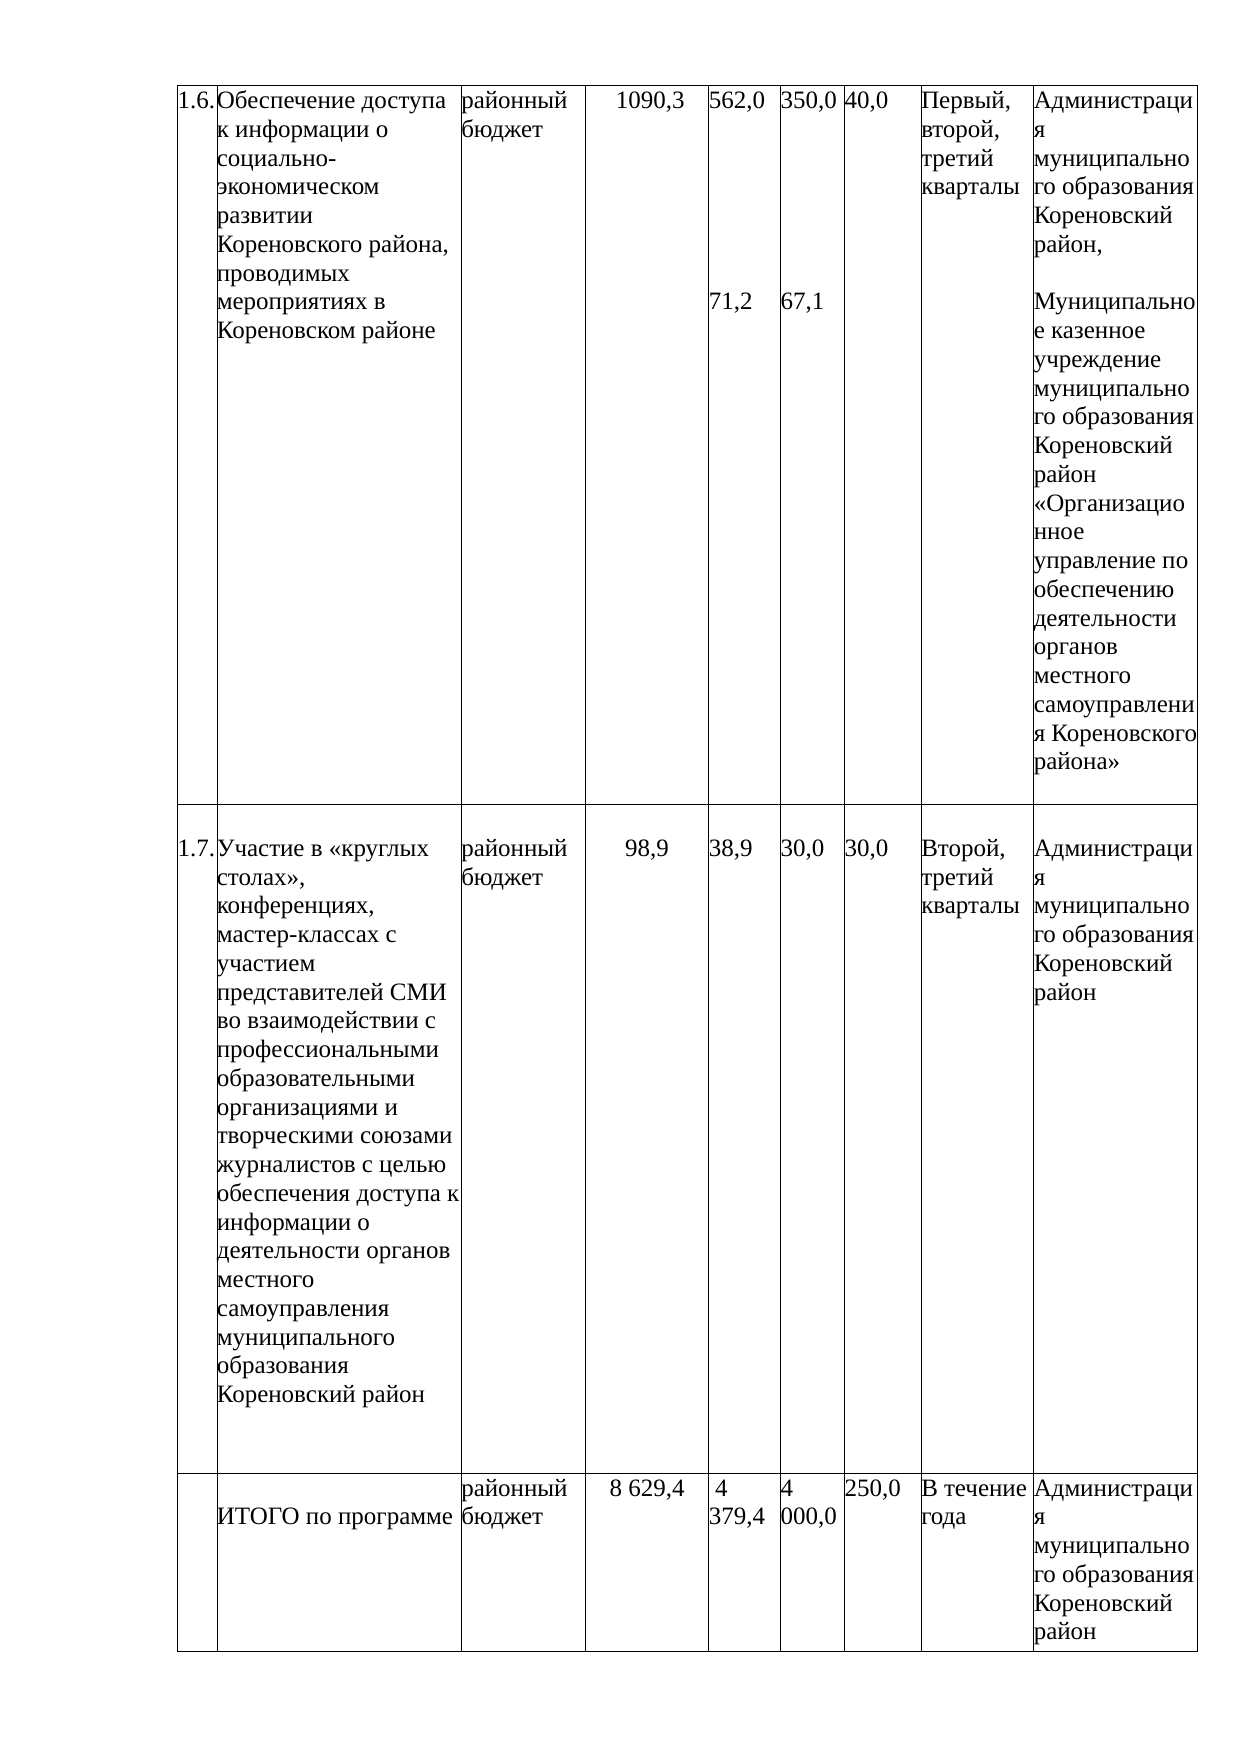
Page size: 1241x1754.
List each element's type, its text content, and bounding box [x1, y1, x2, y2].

table_cell 1.6. [178, 86, 217, 804]
table_cell 8 629,4 [586, 1474, 708, 1651]
table_cell Участие в «круглых столах», конференциях, мастер-классах с участием представителей СМИ во взаимодействии с профессиональными образовательными организациями и творческими союзами журналистов с целью обеспечения доступа к информации о деятельности органов местного самоуправления муниципального образования Кореновский район [218, 805, 461, 1472]
table_cell Обеспечение доступа к информации о социально-экономическом развитии Кореновского района, проводимых мероприятиях в Кореновском районе [218, 86, 461, 804]
table_cell 562,0 71,2 [709, 86, 780, 804]
table_cell Первый, второй, третий кварталы [922, 86, 1033, 804]
table_cell районный бюджет [462, 1474, 585, 1651]
table_cell В течение года [922, 1474, 1033, 1651]
table_cell Второй, третий кварталы [922, 805, 1033, 1472]
table_cell Администрация муниципального образования Кореновский район [1034, 1474, 1197, 1651]
table_cell 40,0 [845, 86, 921, 804]
table_cell ИТОГО по программе [218, 1474, 461, 1651]
table_cell Администрация муниципального образования Кореновский район [1034, 805, 1197, 1472]
table_cell 30,0 [781, 805, 844, 1472]
table_cell 4 379,4 [709, 1474, 780, 1651]
table_cell 350,0 67,1 [781, 86, 844, 804]
table_cell районный бюджет [462, 805, 585, 1472]
table_cell 1.7. [178, 805, 217, 1472]
table_cell 38,9 [709, 805, 780, 1472]
table_cell 30,0 [845, 805, 921, 1472]
table_cell 98,9 [586, 805, 708, 1472]
table_cell 1090,3 [586, 86, 708, 804]
table_cell [178, 1474, 217, 1651]
table_cell 4 000,0 [781, 1474, 844, 1651]
table_cell районный бюджет [462, 86, 585, 804]
table_cell 250,0 [845, 1474, 921, 1651]
table_cell Администрация муниципального образования Кореновский район, Муниципальное казенное учреждение муниципального образования Кореновский район «Организационное управление по обеспечению деятельности органов местного самоуправления Кореновского района» [1034, 86, 1197, 804]
